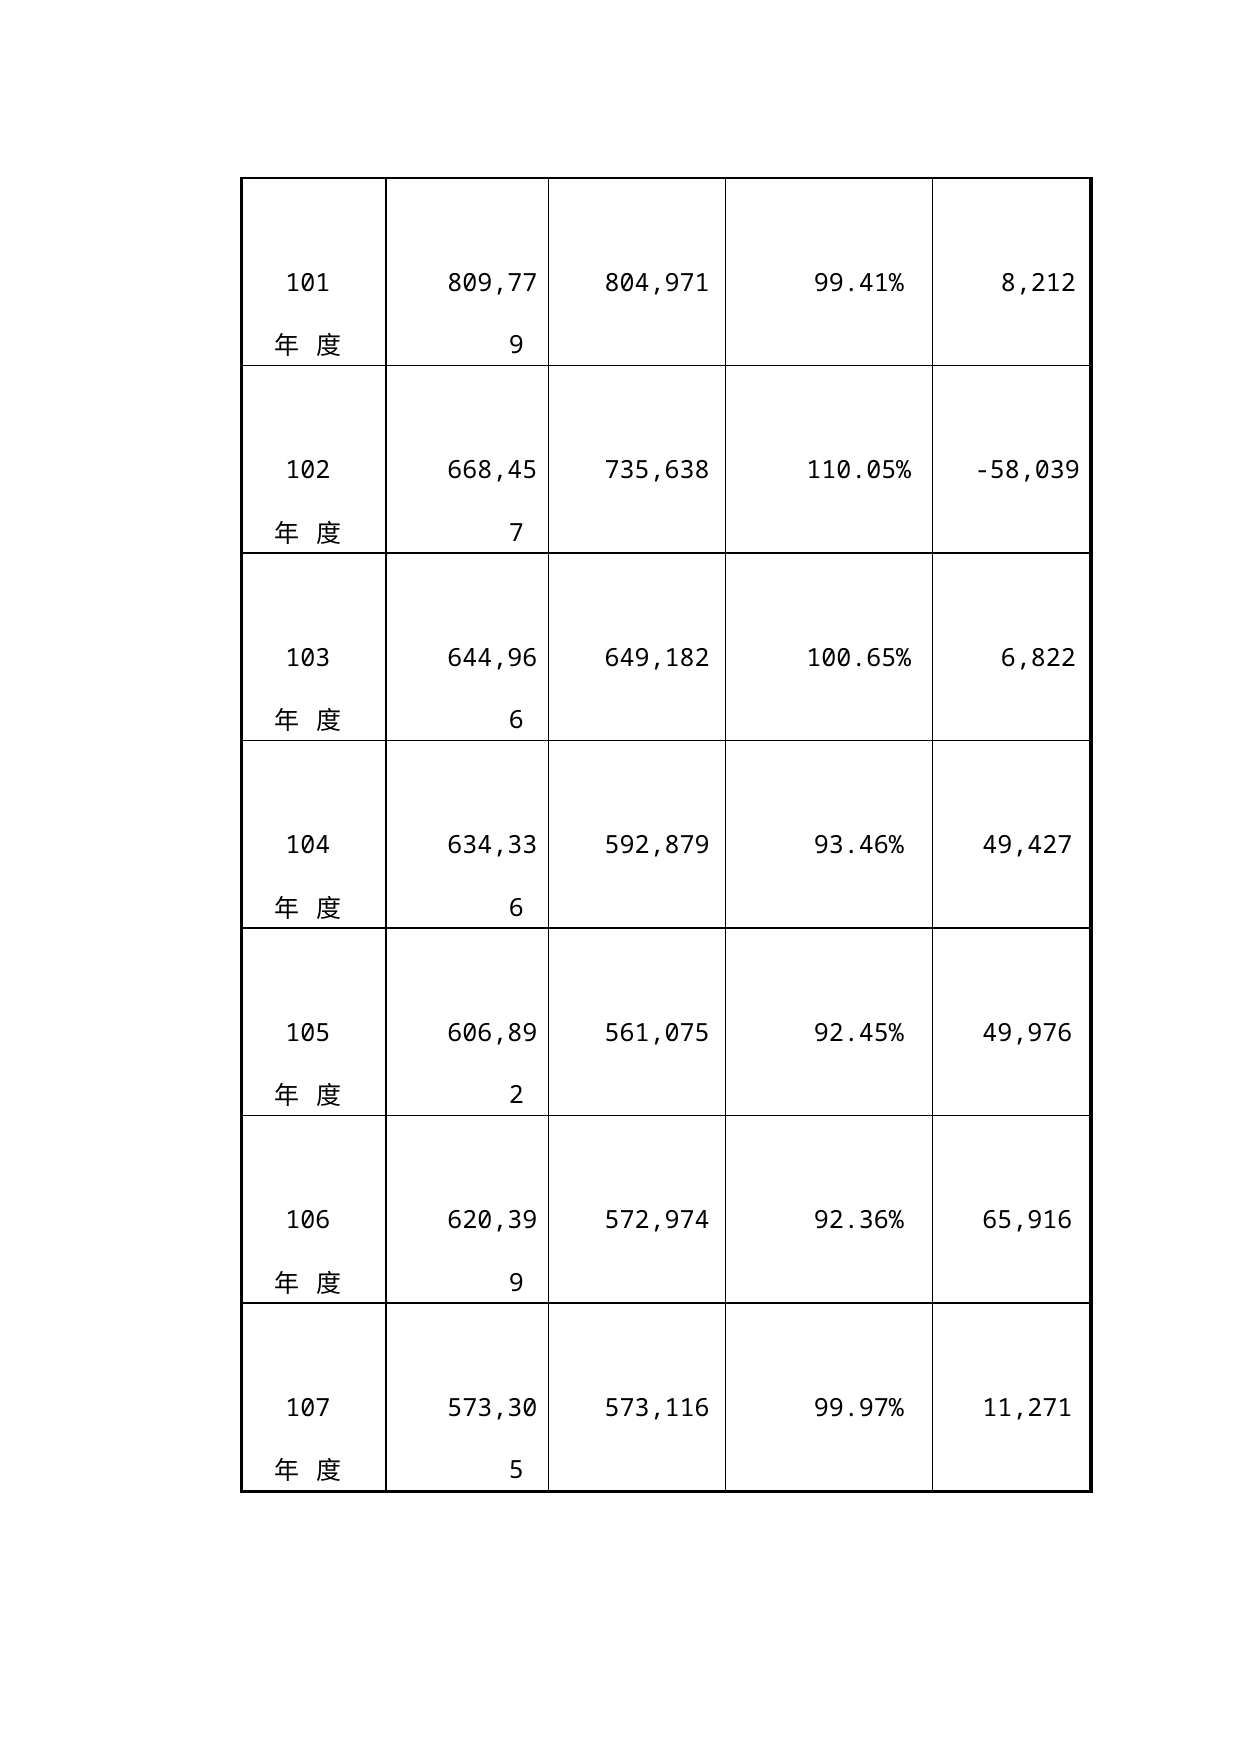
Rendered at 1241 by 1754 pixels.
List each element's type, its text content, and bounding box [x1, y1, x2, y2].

table_cell 573,116 [549, 1304, 725, 1490]
table_cell 92.36% [726, 1116, 932, 1302]
table_cell 100.65% [726, 554, 932, 740]
table_cell 103年度 [243, 554, 385, 740]
table_cell 49,427 [933, 741, 1089, 927]
table_cell 99.97% [726, 1304, 932, 1490]
table_cell 8,212 [933, 179, 1089, 365]
table_cell 105年度 [243, 929, 385, 1115]
table_cell 6,822 [933, 554, 1089, 740]
table_cell 649,182 [549, 554, 725, 740]
table_cell 592,879 [549, 741, 725, 927]
table_cell 735,638 [549, 366, 725, 552]
table_cell 49,976 [933, 929, 1089, 1115]
table_cell 668,457 [387, 366, 548, 552]
table_cell 99.41% [726, 179, 932, 365]
table_cell 606,892 [387, 929, 548, 1115]
table_cell 804,971 [549, 179, 725, 365]
table_cell 102年度 [243, 366, 385, 552]
table_cell 104年度 [243, 741, 385, 927]
table_cell 110.05% [726, 366, 932, 552]
table_cell 572,974 [549, 1116, 725, 1302]
table_cell 107年度 [243, 1304, 385, 1490]
table_cell 92.45% [726, 929, 932, 1115]
table_cell 620,399 [387, 1116, 548, 1302]
table_cell 93.46% [726, 741, 932, 927]
table_cell 11,271 [933, 1304, 1089, 1490]
table_cell 101年度 [243, 179, 385, 365]
table_cell 65,916 [933, 1116, 1089, 1302]
table_cell -58,039 [933, 366, 1089, 552]
table_cell 561,075 [549, 929, 725, 1115]
table_cell 644,966 [387, 554, 548, 740]
table_cell 573,305 [387, 1304, 548, 1490]
table_cell 809,779 [387, 179, 548, 365]
table_cell 106年度 [243, 1116, 385, 1302]
table_cell 634,336 [387, 741, 548, 927]
